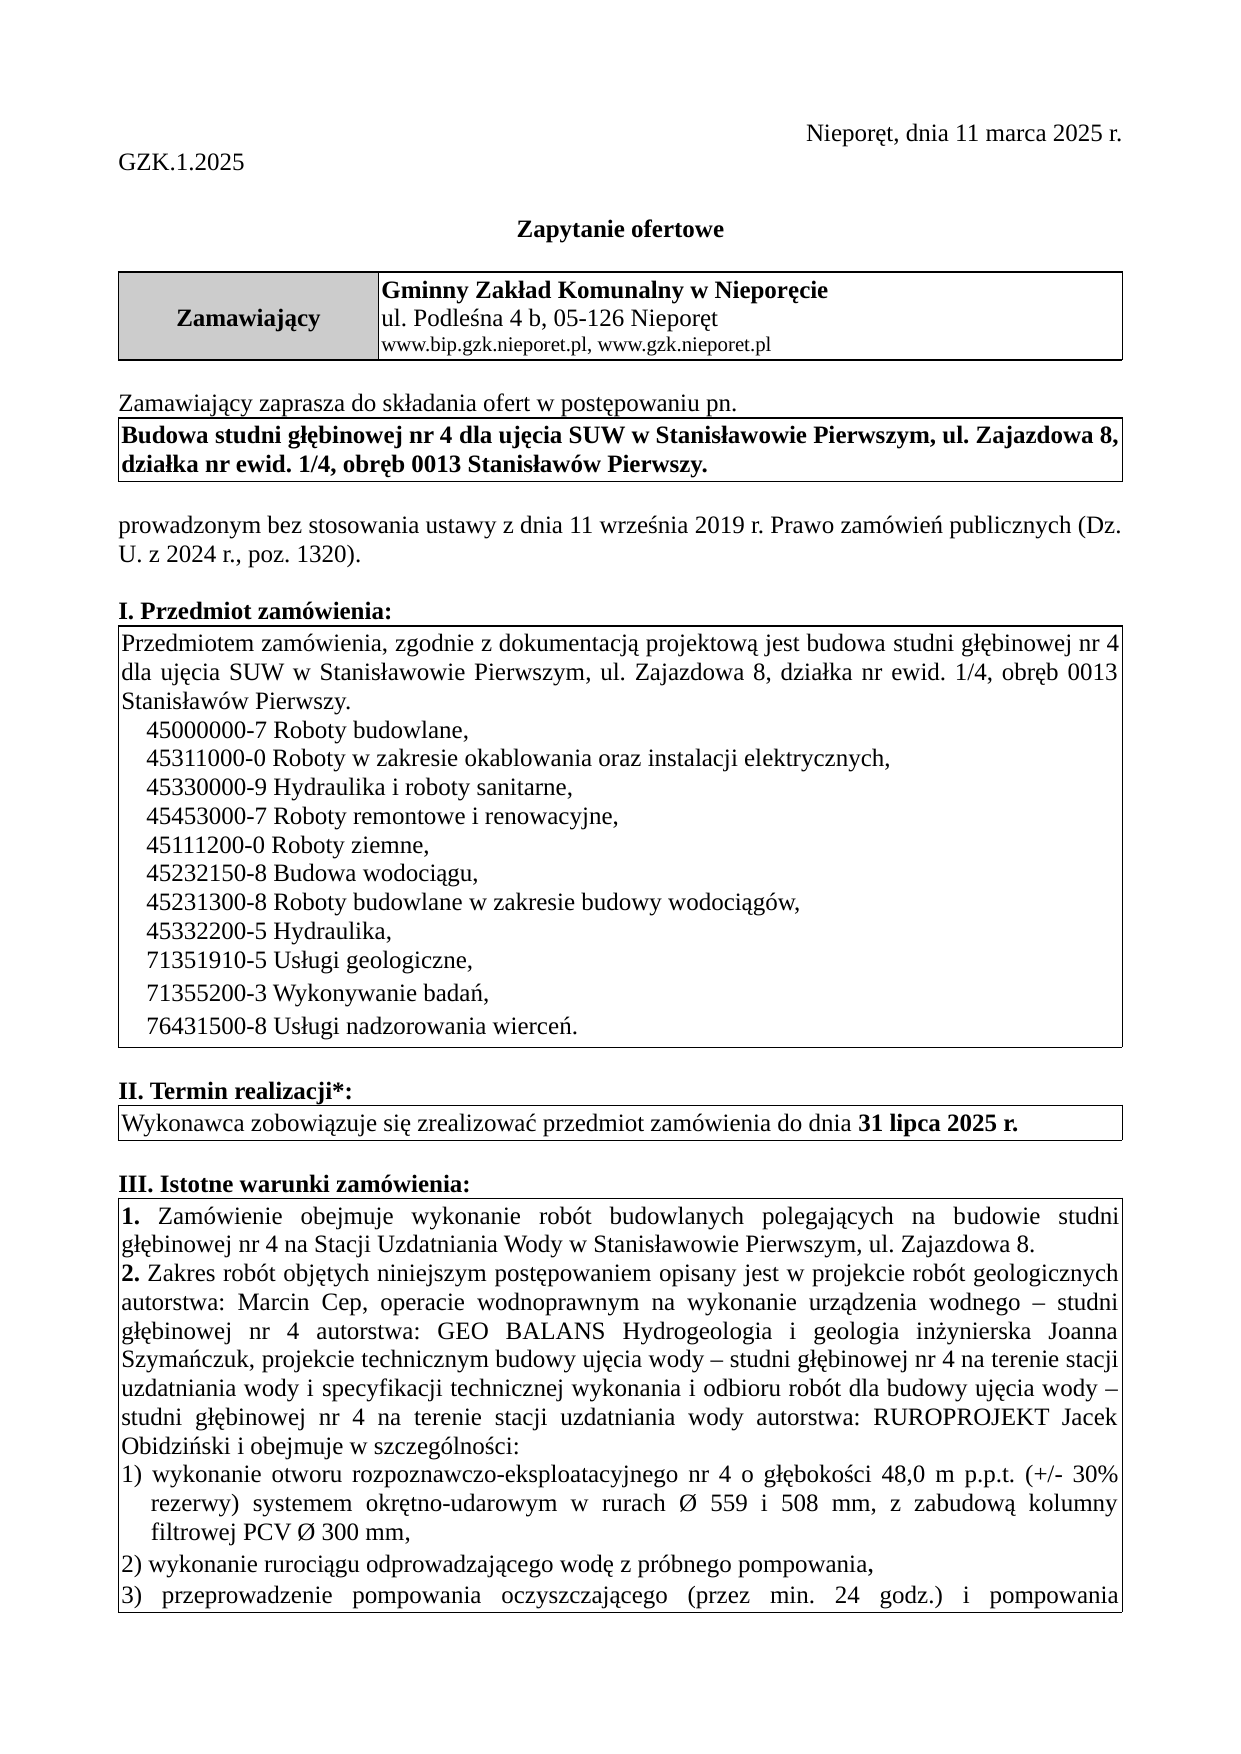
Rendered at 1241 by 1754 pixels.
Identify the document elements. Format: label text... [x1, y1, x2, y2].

table_header Wykonawca zobowiązuje się zrealizować przedmiot zamówienia do dnia 31 lipca 2025 r. [119, 1106, 1122, 1139]
list II. Termin realizacji*: [118, 1076, 1122, 1104]
table_header Przedmiotem zamówienia, zgodnie z dokumentacją projektową jest budowa studni głębinowej nr 4 dla ujęcia SUW w Stanisławowie Pierwszym, ul. Zajazdowa 8, działka nr ewid. 1/4, obręb 0013 Stanisławów Pierwszy. 45000000-7 Roboty budowlane, 45311000-0 Roboty w zakresie okablowania oraz instalacji elektrycznych, 45330000-9 Hydraulika i roboty sanitarne, 45453000-7 Roboty remontowe i renowacyjne, 45111200-0 Roboty ziemne, 45232150-8 Budowa wodociągu, 45231300-8 Roboty budowlane w zakresie budowy wodociągów, 45332200-5 Hydraulika, 71351910-5 Usługi geologiczne, 71355200-3 Wykonywanie badań, 76431500-8 Usługi nadzorowania wierceń. [119, 627, 1122, 1047]
table_header 1. Zamówienie obejmuje wykonanie robót budowlanych polegających na budowie studni głębinowej nr 4 na Stacji Uzdatniania Wody w Stanisławowie Pierwszym, ul. Zajazdowa 8. 2. Zakres robót objętych niniejszym postępowaniem opisany jest w projekcie robót geologicznych autorstwa: Marcin Cep, operacie wodnoprawnym na wykonanie urządzenia wodnego – studni głębinowej nr 4 autorstwa: GEO BALANS Hydrogeologia i geologia inżynierska Joanna Szymańczuk, projekcie technicznym budowy ujęcia wody – studni głębinowej nr 4 na terenie stacji uzdatniania wody i specyfikacji technicznej wykonania i odbioru robót dla budowy ujęcia wody – studni głębinowej nr 4 na terenie stacji uzdatniania wody autorstwa: RUROPROJEKT Jacek Obidziński i obejmuje w szczególności: 1) wykonanie otworu rozpoznawczo-eksploatacyjnego nr 4 o głębokości 48,0 m p.p.t. (+/- 30% rezerwy) systemem okrętno-udarowym w rurach Ø 559 i 508 mm, z zabudową kolumny filtrowej PCV Ø 300 mm, 2) wykonanie rurociągu odprowadzającego wodę z próbnego pompowania, 3) przeprowadzenie pompowania oczyszczającego (przez min. 24 godz.) i pompowania [119, 1199, 1122, 1612]
text prowadzonym bez stosowania ustawy z dnia 11 września 2019 r. Prawo zamówień publicznych (Dz. U. z 2024 r., poz. 1320). [118, 510, 1122, 568]
table_header Budowa studni głębinowej nr 4 dla ujęcia SUW w Stanisławowie Pierwszym, ul. Zajazdowa 8, działka nr ewid. 1/4, obręb 0013 Stanisławów Pierwszy. [119, 419, 1122, 481]
list I. Przedmiot zamówienia: [118, 596, 1122, 625]
table_header Gminny Zakład Komunalny w Nieporęcie ul. Podleśna 4 b, 05-126 Nieporęt www.bip.gzk.nieporet.pl, www.gzk.nieporet.pl [379, 273, 1122, 359]
table_header Zamawiający [119, 273, 378, 359]
text Zapytanie ofertowe [118, 214, 1122, 243]
text Nieporęt, dnia 11 marca 2025 r. [118, 118, 1122, 147]
list III. Istotne warunki zamówienia: [118, 1169, 1122, 1197]
text GZK.1.2025 [118, 147, 1122, 176]
text Zamawiający zaprasza do składania ofert w postępowaniu pn. [118, 388, 1122, 417]
